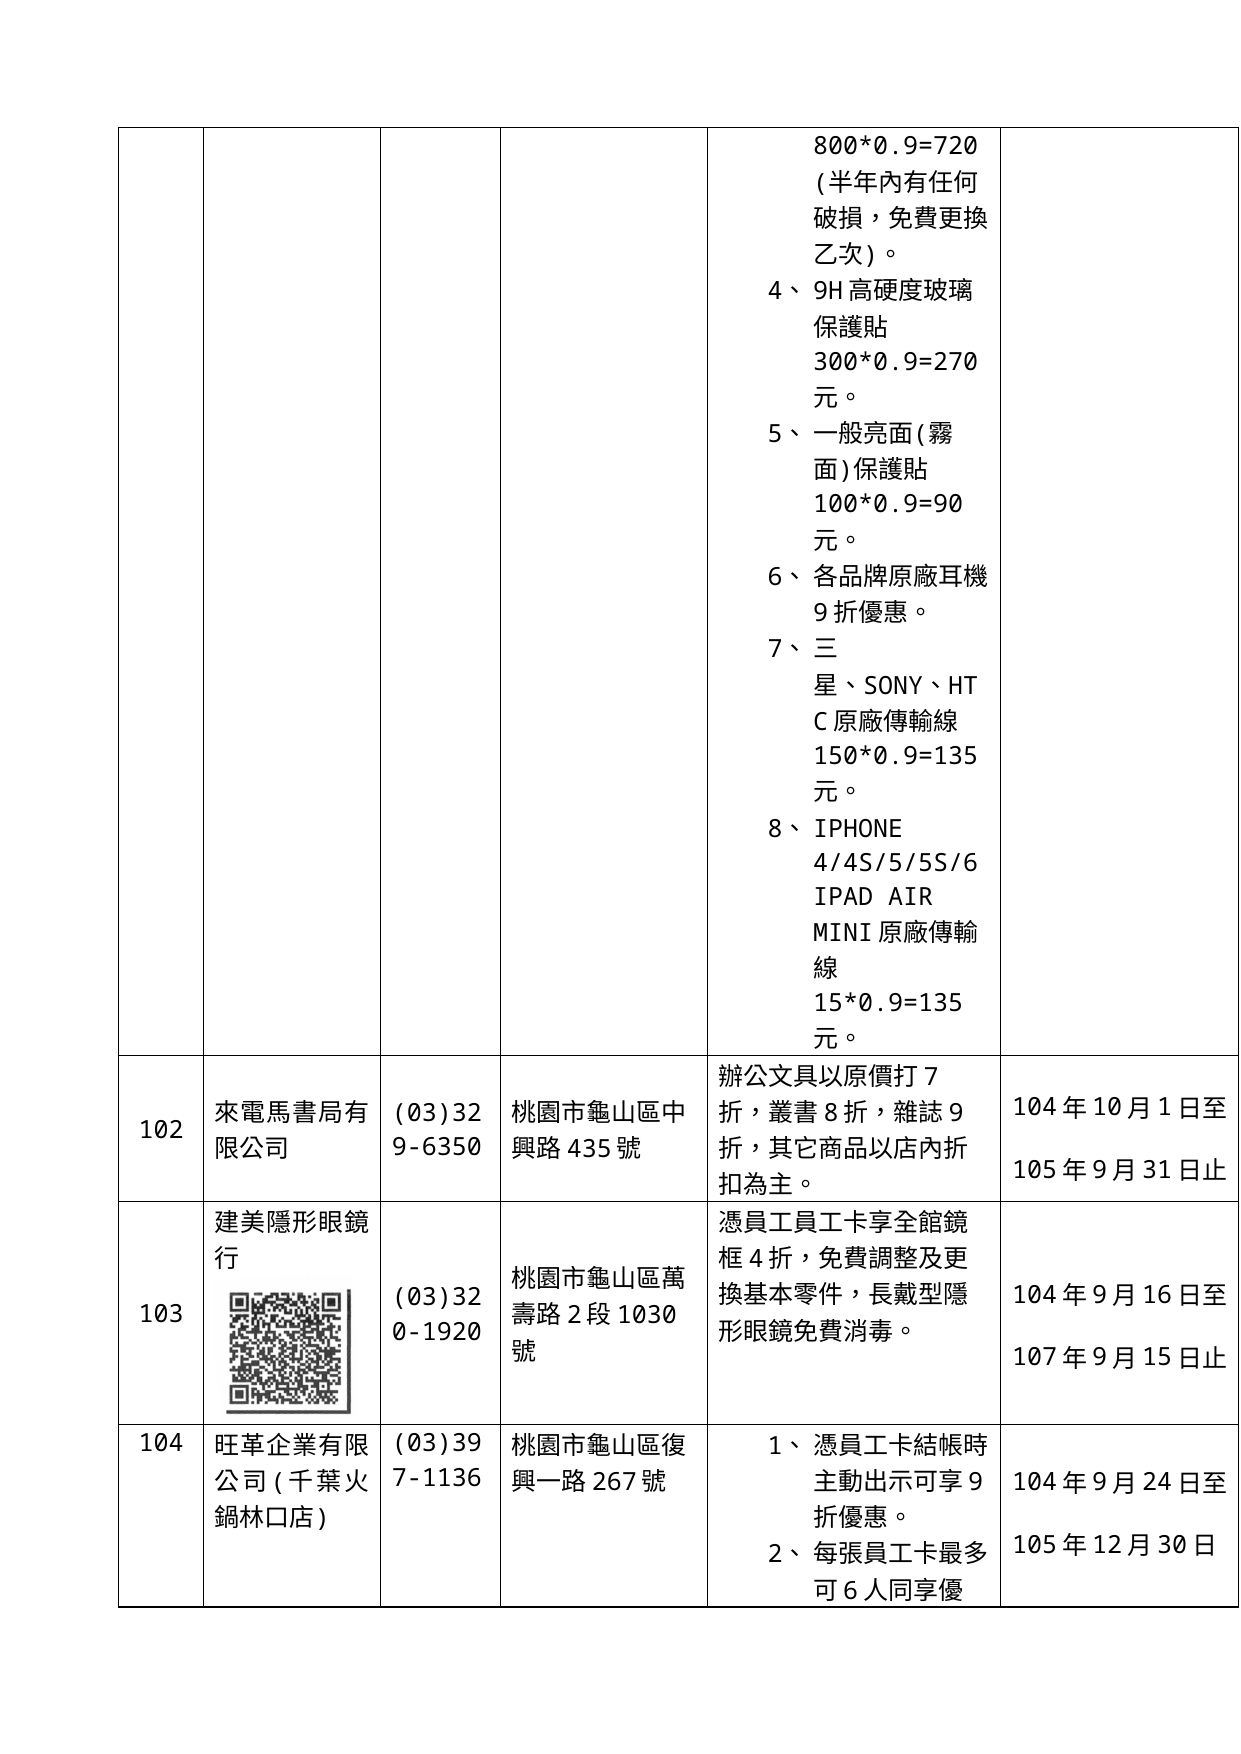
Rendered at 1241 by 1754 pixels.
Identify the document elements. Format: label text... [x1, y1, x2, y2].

table_cell [204, 128, 380, 1055]
table_cell (03)397-1136 [381, 1425, 500, 1606]
table_cell 憑員工員工卡享全館鏡框4折，免費調整及更換基本零件，長戴型隱形眼鏡免費消毒。 [708, 1202, 1000, 1424]
table_cell 104 [119, 1425, 203, 1606]
table_cell [501, 128, 707, 1055]
table_cell 來電馬書局有限公司 [204, 1056, 380, 1201]
table_cell [119, 128, 203, 1055]
table_cell 旺革企業有限公司(千葉火鍋林口店) [204, 1425, 380, 1606]
table_cell 辦公文具以原價打7折，叢書8折，雜誌9折，其它商品以店內折扣為主。 [708, 1056, 1000, 1201]
table_cell [381, 128, 500, 1055]
table_cell 桃園市龜山區萬壽路2段1030號 [501, 1202, 707, 1424]
table_cell (03)329-6350 [381, 1056, 500, 1201]
table_cell (03)320-1920 [381, 1202, 500, 1424]
table_cell 104年9月16日至107年9月15日止 [1001, 1202, 1238, 1424]
table_cell 103 [119, 1202, 203, 1424]
table_cell 桃園市龜山區復興一路267號 [501, 1425, 707, 1606]
table_cell 憑員工卡結帳時主動出示可享9折優惠。 每張員工卡最多可6人同享優惠。 [708, 1425, 1000, 1606]
table_cell [1001, 128, 1238, 1055]
table_cell 104年10月1日至105年9月31日止 [1001, 1056, 1238, 1201]
table_cell 建美隱形眼鏡行 [204, 1202, 380, 1424]
table_cell 102 [119, 1056, 203, 1201]
table_cell 104年9月24日至105年12月30日 [1001, 1425, 1238, 1606]
table_cell 800*0.9=720(半年內有任何破損，免費更換乙次)。 9H高硬度玻璃保護貼300*0.9=270元。 一般亮面(霧面)保護貼100*0.9=90元。 各品牌原廠耳機9折優惠。 三星、SONY、HTC原廠傳輸線150*0.9=135元。 IPHONE 4/4S/5/5S/6 IPAD AIR MINI原廠傳輸線15*0.9=135元。 [708, 128, 1000, 1055]
table_cell 桃園市龜山區中興路435號 [501, 1056, 707, 1201]
